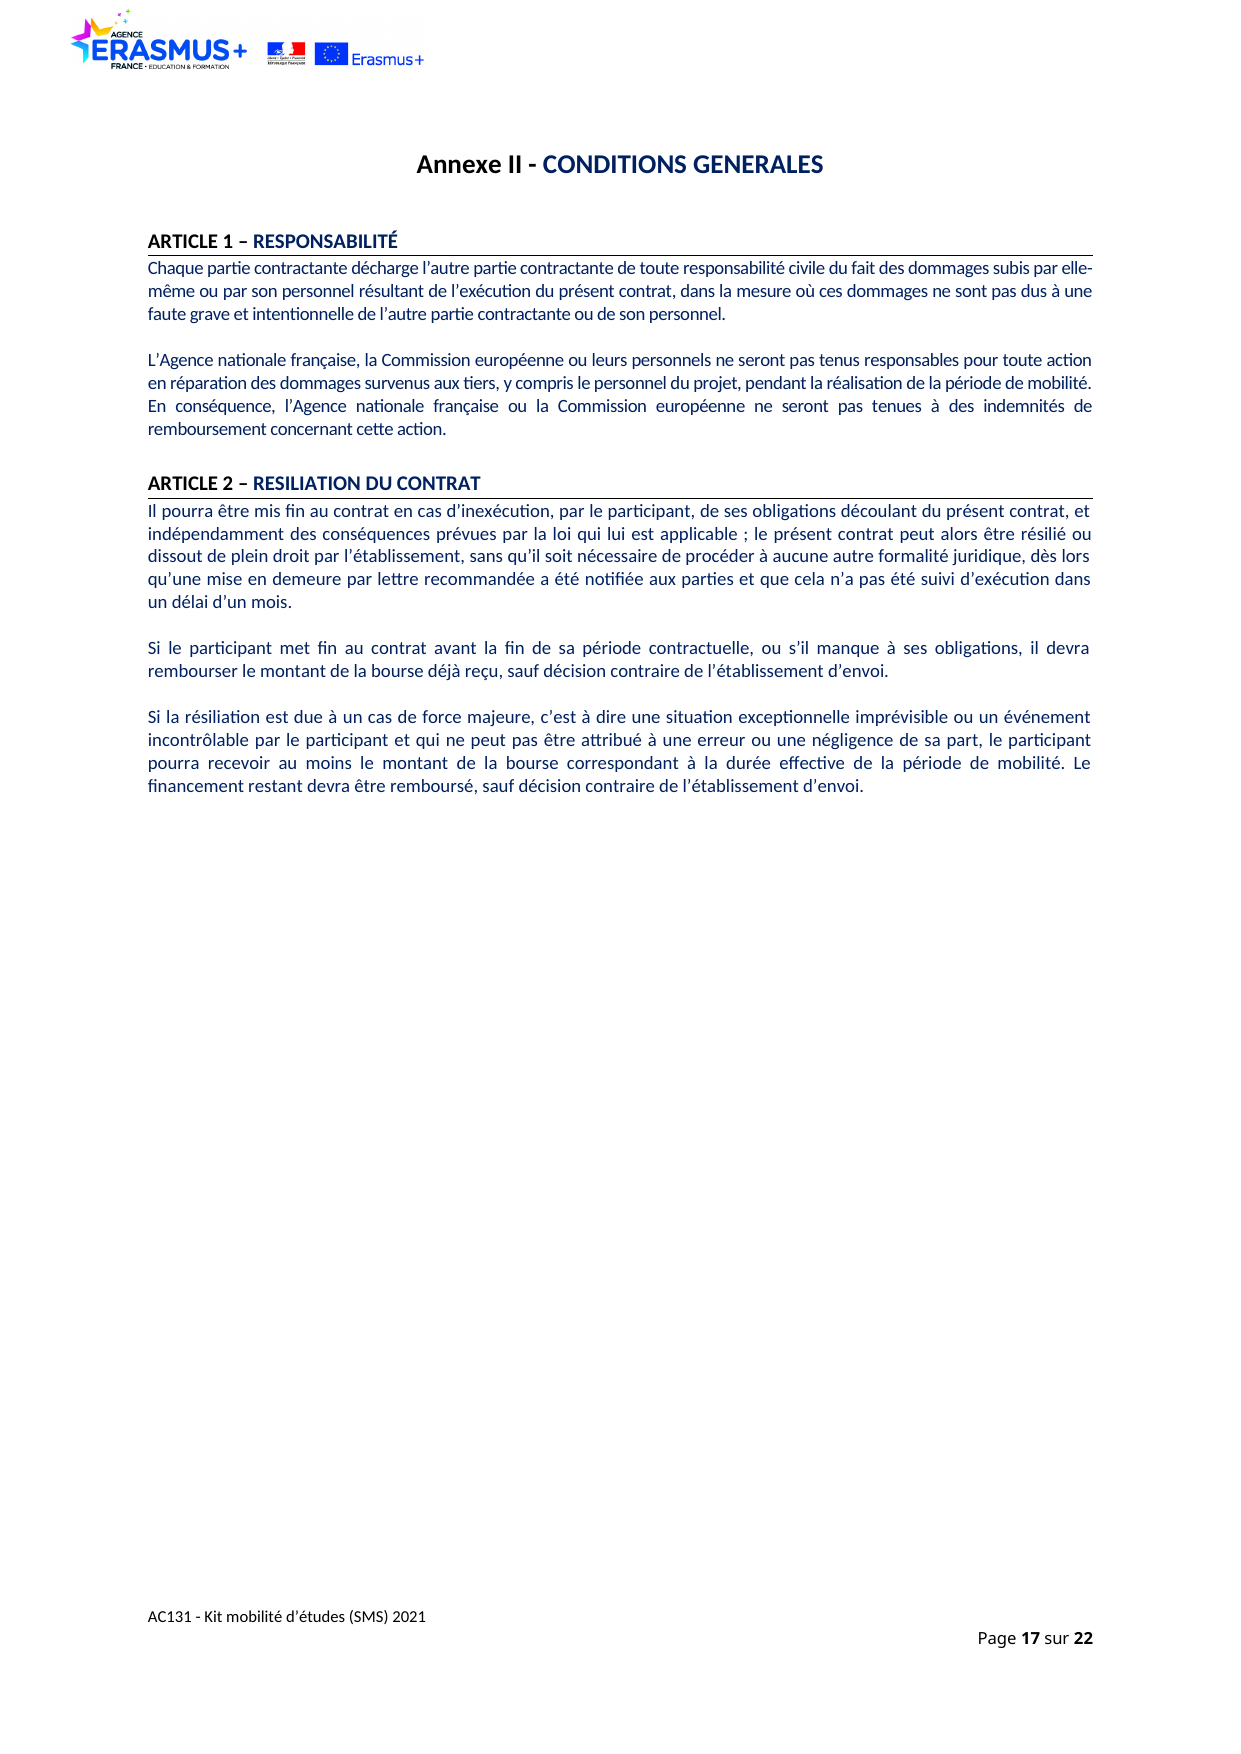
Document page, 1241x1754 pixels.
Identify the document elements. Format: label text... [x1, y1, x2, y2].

text Si le participant met fin au contrat avant la fin de sa période contractuelle, ou s’il manque à ses obligations, il devra rembourser le montant de la bourse déjà reçu, sauf décision contraire de l’établissement d’envoi. [148, 636, 1093, 682]
text Chaque partie contractante décharge l’autre partie contractante de toute responsabilité civile du fait des dommages subis par elle-même ou par son personnel résultant de l’exécution du présent contrat, dans la mesure où ces dommages ne sont pas dus à une faute grave et intentionnelle de l’autre partie contractante ou de son personnel. [148, 256, 1093, 325]
text ARTICLE 1 – RESPONSABILITÉ [148, 228, 1093, 255]
subtitle Annexe II - CONDITIONS GENERALES [148, 148, 1093, 181]
text ARTICLE 2 – RESILIATION DU CONTRAT [148, 470, 1093, 498]
text Il pourra être mis fin au contrat en cas d’inexécution, par le participant, de ses obligations découlant du présent contrat, et indépendamment des conséquences prévues par la loi qui lui est applicable ; le présent contrat peut alors être résilié ou dissout de plein droit par l’établissement, sans qu’il soit nécessaire de procéder à aucune autre formalité juridique, dès lors qu’une mise en demeure par lettre recommandée a été notifiée aux parties et que cela n’a pas été suivi d’exécution dans un délai d’un mois. [148, 499, 1093, 613]
text L’Agence nationale française, la Commission européenne ou leurs personnels ne seront pas tenus responsables pour toute action en réparation des dommages survenus aux tiers, y compris le personnel du projet, pendant la réalisation de la période de mobilité. En conséquence, l’Agence nationale française ou la Commission européenne ne seront pas tenues à des indemnités de remboursement concernant cette action. [148, 348, 1093, 440]
text Si la résiliation est due à un cas de force majeure, c’est à dire une situation exceptionnelle imprévisible ou un événement incontrôlable par le participant et qui ne peut pas être attribué à une erreur ou une négligence de sa part, le participant pourra recevoir au moins le montant de la bourse correspondant à la durée effective de la période de mobilité. Le financement restant devra être remboursé, sauf décision contraire de l’établissement d’envoi. [148, 705, 1093, 797]
